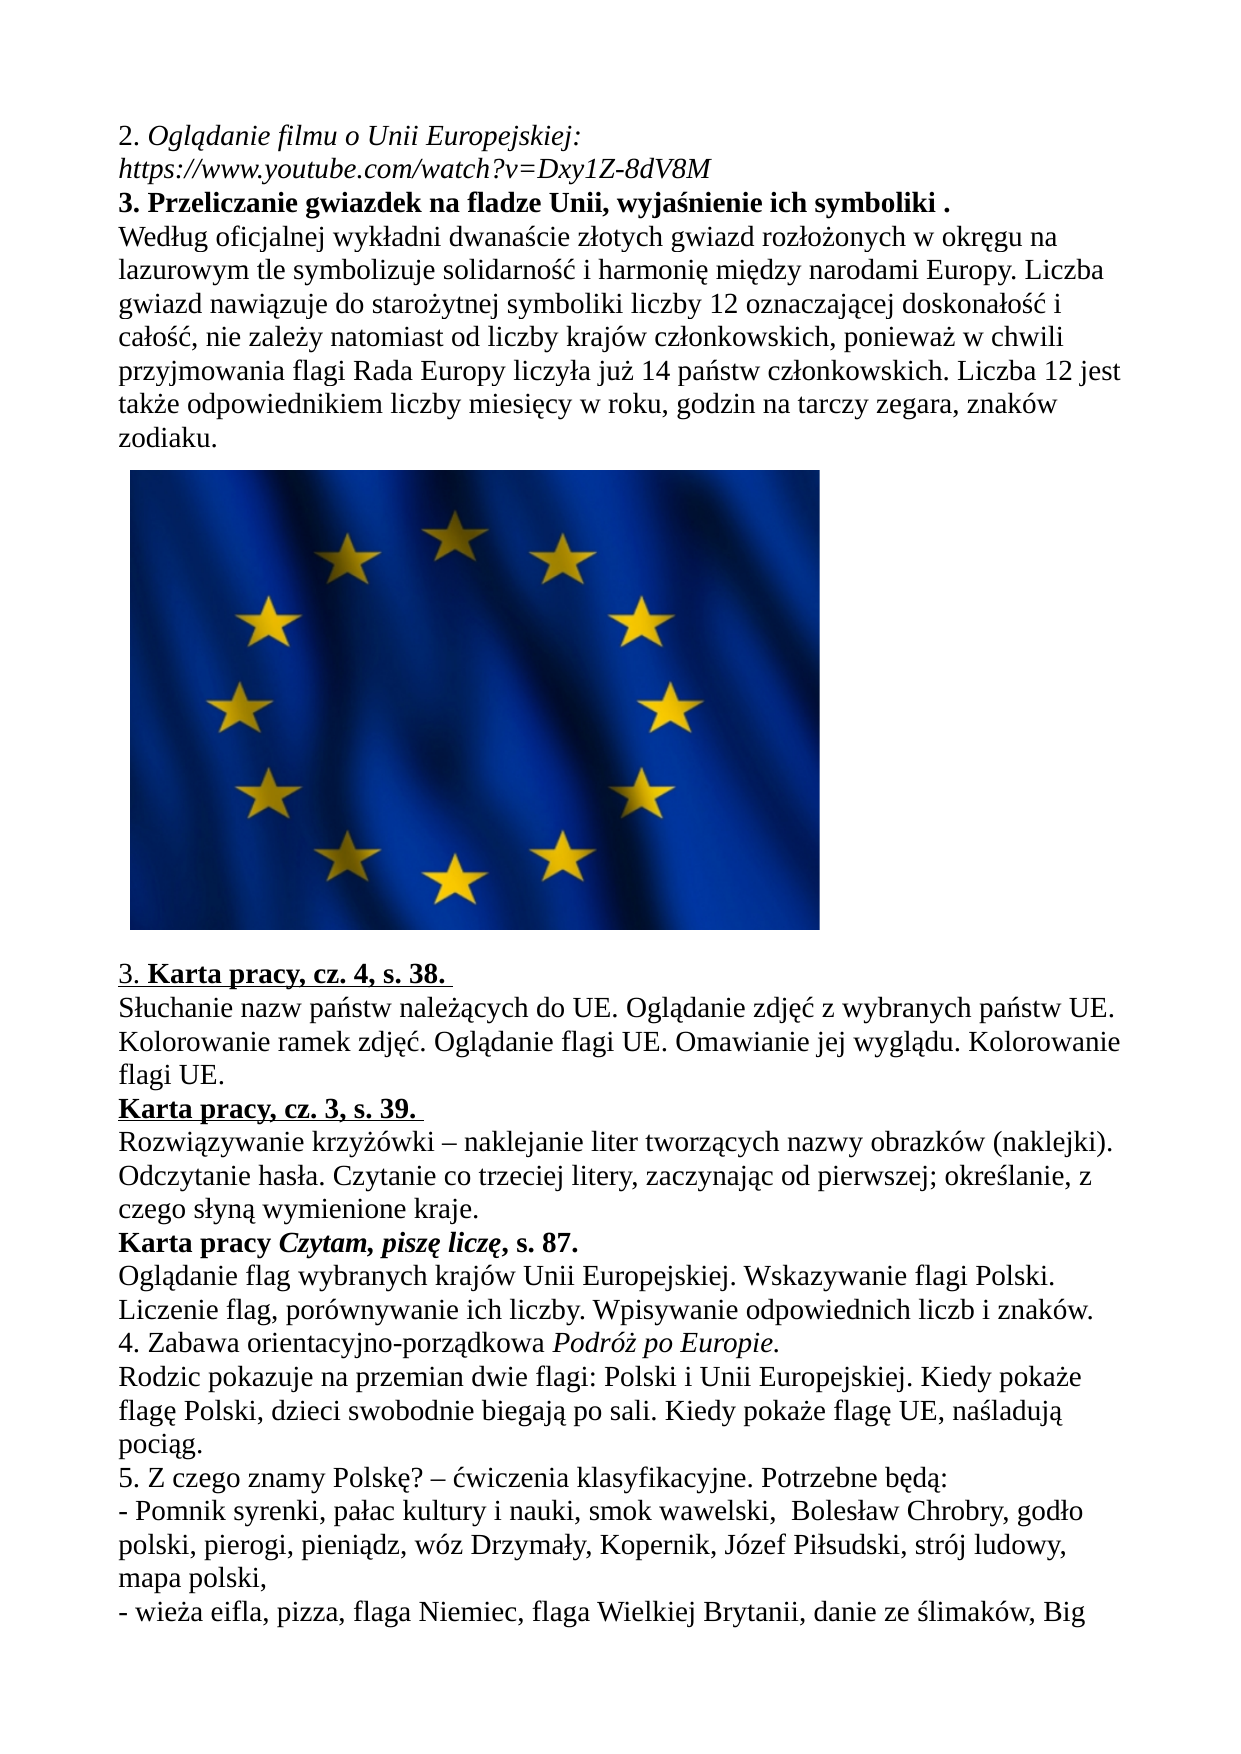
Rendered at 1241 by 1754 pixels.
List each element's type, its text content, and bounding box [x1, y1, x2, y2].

text Karta pracy Czytam, piszę liczę, s. 87. [118, 1225, 1122, 1258]
text - Pomnik syrenki, pałac kultury i nauki, smok wawelski, Bolesław Chrobry, godło polski, pierogi, pieniądz, wóz Drzymały, Kopernik, Józef Piłsudski, strój ludowy, mapa polski, - wieża eifla, pizza, flaga Niemiec, flaga Wielkiej Brytanii, danie ze ślimaków, Big [118, 1493, 1122, 1627]
text pociąg. [118, 1426, 1122, 1460]
text flagę Polski, dzieci swobodnie biegają po sali. Kiedy pokaże flagę UE, naśladują [118, 1393, 1122, 1426]
text Rozwiązywanie krzyżówki – naklejanie liter tworzących nazwy obrazków (naklejki). Od­czytanie hasła. Czytanie co trzeciej litery, zaczynając od pierwszej; określanie, z czego słyną wymienione kraje. [118, 1124, 1122, 1225]
text flagi UE. [118, 1057, 1122, 1091]
text 2. Oglądanie filmu o Unii Europejskiej: [118, 118, 1122, 152]
text 5. Z czego znamy Polskę? – ćwiczenia klasyfikacyjne. Potrzebne będą: [118, 1460, 1122, 1493]
text 3. Przeliczanie gwiazdek na fladze Unii, wyjaśnienie ich symboliki . [118, 185, 1122, 219]
picture [130, 470, 820, 930]
text https://www.youtube.com/watch?v=Dxy1Z-8dV8M [118, 152, 1122, 185]
text Rodzic pokazuje na przemian dwie flagi: Polski i Unii Europejskiej. Kiedy pokaże [118, 1359, 1122, 1393]
text Oglądanie flag wybranych krajów Unii Europejskiej. Wskazywanie flagi Polski. [118, 1258, 1122, 1292]
text Kolorowanie ramek zdjęć. Oglądanie flagi UE. Omawianie jej wyglądu. Kolorowanie [118, 1024, 1122, 1057]
text Karta pracy, cz. 3, s. 39. [118, 1091, 1122, 1124]
text 3. Karta pracy, cz. 4, s. 38. [118, 957, 1122, 990]
text Słuchanie nazw państw należących do UE. Oglądanie zdjęć z wybranych państw UE. [118, 990, 1122, 1024]
text 4. Zabawa orientacyjno-porządkowa Podróż po Europie. [118, 1326, 1122, 1359]
text Liczenie flag, porównywanie ich liczby. Wpisywanie odpowiednich liczb i znaków. [118, 1292, 1122, 1326]
text Według oficjalnej wykładni dwanaście złotych gwiazd rozłożonych w okręgu na lazurowym tle symbolizuje solidarność i harmonię między narodami Europy. Liczba gwiazd nawiązuje do starożytnej symboliki liczby 12 oznaczającej doskonałość i całość, nie zależy natomiast od liczby krajów członkowskich, ponieważ w chwili przyjmowania flagi Rada Europy liczyła już 14 państw członkowskich. Liczba 12 jest także odpowiednikiem liczby miesięcy w roku, godzin na tarczy zegara, znaków zodiaku. [118, 219, 1122, 453]
